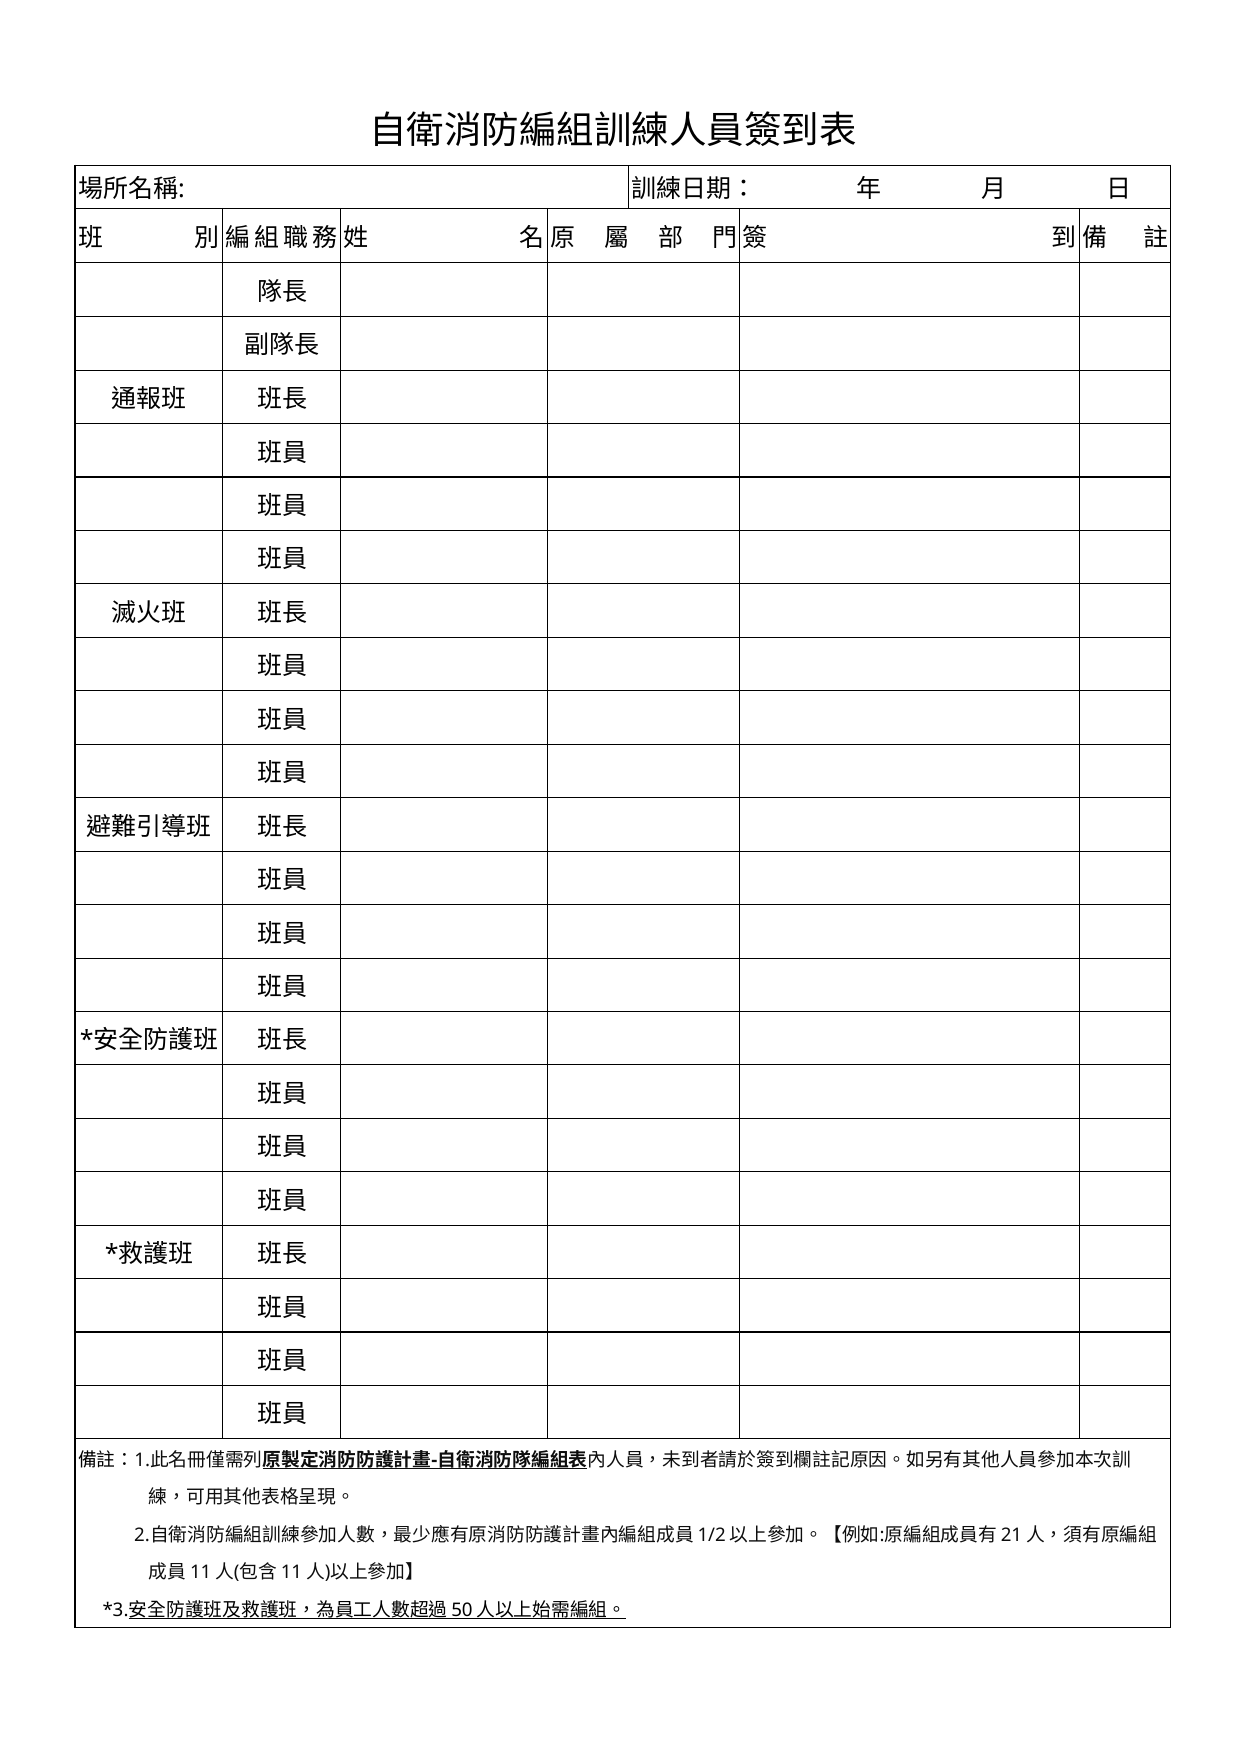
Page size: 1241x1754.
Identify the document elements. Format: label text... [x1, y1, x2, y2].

table_cell 簽到 [740, 209, 1079, 262]
table_cell 班員 [223, 691, 340, 744]
table_cell [740, 959, 1079, 1011]
table_cell 班員 [223, 638, 340, 690]
table_cell 備註 [1080, 209, 1170, 262]
table_cell [1080, 317, 1170, 369]
table_cell [341, 1119, 547, 1171]
table_cell [341, 1279, 547, 1331]
table_cell [740, 638, 1079, 690]
table_cell [1080, 263, 1170, 316]
table_cell [740, 691, 1079, 744]
table_cell [76, 531, 222, 583]
table_cell [76, 1065, 222, 1118]
table_cell [1080, 1386, 1170, 1438]
table_cell [76, 478, 222, 530]
text 自衛消防編組訓練人員簽到表 [60, 89, 1165, 164]
table_cell 編組職務 [223, 209, 340, 262]
table_cell [1080, 584, 1170, 637]
table_cell [548, 1119, 739, 1171]
table_cell [76, 263, 222, 316]
table_cell 隊長 [223, 263, 340, 316]
table_cell [1080, 1012, 1170, 1064]
table_cell [76, 745, 222, 797]
table_cell [740, 263, 1079, 316]
table_cell [740, 317, 1079, 369]
table_cell [1080, 478, 1170, 530]
table_cell 備註：1.此名冊僅需列原製定消防防護計畫-自衛消防隊編組表內人員，未到者請於簽到欄註記原因。如另有其他人員參加本次訓練，可用其他表格呈現。 2.自衛消防編組訓練參加人數，最少應有原消防防護計畫內編組成員1/2以上參加。【例如:原編組成員有21人，須有原編組成員11人(包含11人)以上參加】 *3.安全防護班及救護班，為員工人數超過50人以上始需編組。 [76, 1439, 1170, 1627]
table_cell [341, 1172, 547, 1224]
table_cell [740, 371, 1079, 423]
table_cell 班員 [223, 531, 340, 583]
table_cell [341, 691, 547, 744]
table_cell 班別 [76, 209, 222, 262]
table_cell [76, 1119, 222, 1171]
table_cell [1080, 1279, 1170, 1331]
table_cell [548, 1065, 739, 1118]
table_cell [76, 691, 222, 744]
table_cell [1080, 1226, 1170, 1278]
table_cell [1080, 1065, 1170, 1118]
table_cell 副隊長 [223, 317, 340, 369]
table_cell [341, 371, 547, 423]
table_cell [1080, 1119, 1170, 1171]
table_cell [548, 371, 739, 423]
table_cell [548, 691, 739, 744]
table_cell [76, 959, 222, 1011]
table_cell [740, 1333, 1079, 1385]
table_cell *救護班 [76, 1226, 222, 1278]
table_cell [341, 584, 547, 637]
table_cell [548, 263, 739, 316]
table_cell [76, 852, 222, 904]
table_cell [76, 424, 222, 476]
table_cell [548, 852, 739, 904]
table_cell [341, 424, 547, 476]
table_cell 班員 [223, 1386, 340, 1438]
table_cell [740, 584, 1079, 637]
table_cell [548, 798, 739, 851]
table_cell [740, 531, 1079, 583]
table_cell [341, 1333, 547, 1385]
table_cell [548, 1226, 739, 1278]
table_cell [341, 638, 547, 690]
table_cell [548, 959, 739, 1011]
table_cell [341, 798, 547, 851]
table_cell [548, 905, 739, 957]
table_cell 通報班 [76, 371, 222, 423]
table_cell 班員 [223, 1065, 340, 1118]
table_cell [1080, 852, 1170, 904]
table_cell [341, 263, 547, 316]
table_cell 班員 [223, 905, 340, 957]
table_cell [1080, 531, 1170, 583]
table_cell [341, 1065, 547, 1118]
table_cell 班長 [223, 798, 340, 851]
table_cell [548, 424, 739, 476]
table_cell [548, 1279, 739, 1331]
table_cell [1080, 745, 1170, 797]
table_cell [740, 478, 1079, 530]
table_cell 班員 [223, 1279, 340, 1331]
table_cell [740, 1226, 1079, 1278]
table_cell 班員 [223, 424, 340, 476]
table_cell [548, 745, 739, 797]
table_cell [740, 798, 1079, 851]
table_cell [1080, 638, 1170, 690]
table_header 場所名稱: [76, 166, 628, 208]
table_cell [76, 905, 222, 957]
table_cell 滅火班 [76, 584, 222, 637]
table_cell 班長 [223, 1226, 340, 1278]
table_cell 班員 [223, 478, 340, 530]
table_cell [548, 584, 739, 637]
table_cell [1080, 691, 1170, 744]
table_cell [341, 905, 547, 957]
table_cell [1080, 371, 1170, 423]
table_cell [548, 478, 739, 530]
table_cell [740, 1172, 1079, 1224]
table_cell [548, 531, 739, 583]
table_cell [740, 905, 1079, 957]
table_cell 原屬部門 [548, 209, 739, 262]
table_cell *安全防護班 [76, 1012, 222, 1064]
table_cell [548, 317, 739, 369]
table_cell [548, 1172, 739, 1224]
table_cell [740, 1119, 1079, 1171]
table_cell [76, 317, 222, 369]
table_cell [76, 1386, 222, 1438]
table_cell [341, 317, 547, 369]
table_cell 班員 [223, 745, 340, 797]
table_cell [1080, 1333, 1170, 1385]
table_header 訓練日期： 年 月 日 [629, 166, 1170, 208]
table_cell 班員 [223, 1119, 340, 1171]
table_cell 班員 [223, 852, 340, 904]
table_cell 班員 [223, 959, 340, 1011]
table_cell [740, 424, 1079, 476]
table_cell [76, 638, 222, 690]
table_cell [740, 1012, 1079, 1064]
table_cell 姓名 [341, 209, 547, 262]
table_cell 班長 [223, 1012, 340, 1064]
table_cell [341, 1012, 547, 1064]
table_cell [1080, 959, 1170, 1011]
table_cell [1080, 798, 1170, 851]
table_cell [341, 1226, 547, 1278]
table_cell [548, 1386, 739, 1438]
table_cell [76, 1172, 222, 1224]
table_cell [341, 1386, 547, 1438]
table_cell [740, 852, 1079, 904]
table_cell 班長 [223, 584, 340, 637]
table_cell [548, 1012, 739, 1064]
table_cell [341, 478, 547, 530]
table_cell [341, 959, 547, 1011]
table_cell 避難引導班 [76, 798, 222, 851]
table_cell [548, 638, 739, 690]
table_cell [740, 1065, 1079, 1118]
table_cell [1080, 424, 1170, 476]
table_cell 班長 [223, 371, 340, 423]
table_cell 班員 [223, 1172, 340, 1224]
table_cell [76, 1279, 222, 1331]
table_cell [341, 531, 547, 583]
table_cell [1080, 905, 1170, 957]
table_cell [341, 852, 547, 904]
table_cell [76, 1333, 222, 1385]
table_cell [740, 745, 1079, 797]
table_cell 班員 [223, 1333, 340, 1385]
table_cell [1080, 1172, 1170, 1224]
table_cell [341, 745, 547, 797]
table_cell [740, 1279, 1079, 1331]
table_cell [740, 1386, 1079, 1438]
table_cell [548, 1333, 739, 1385]
